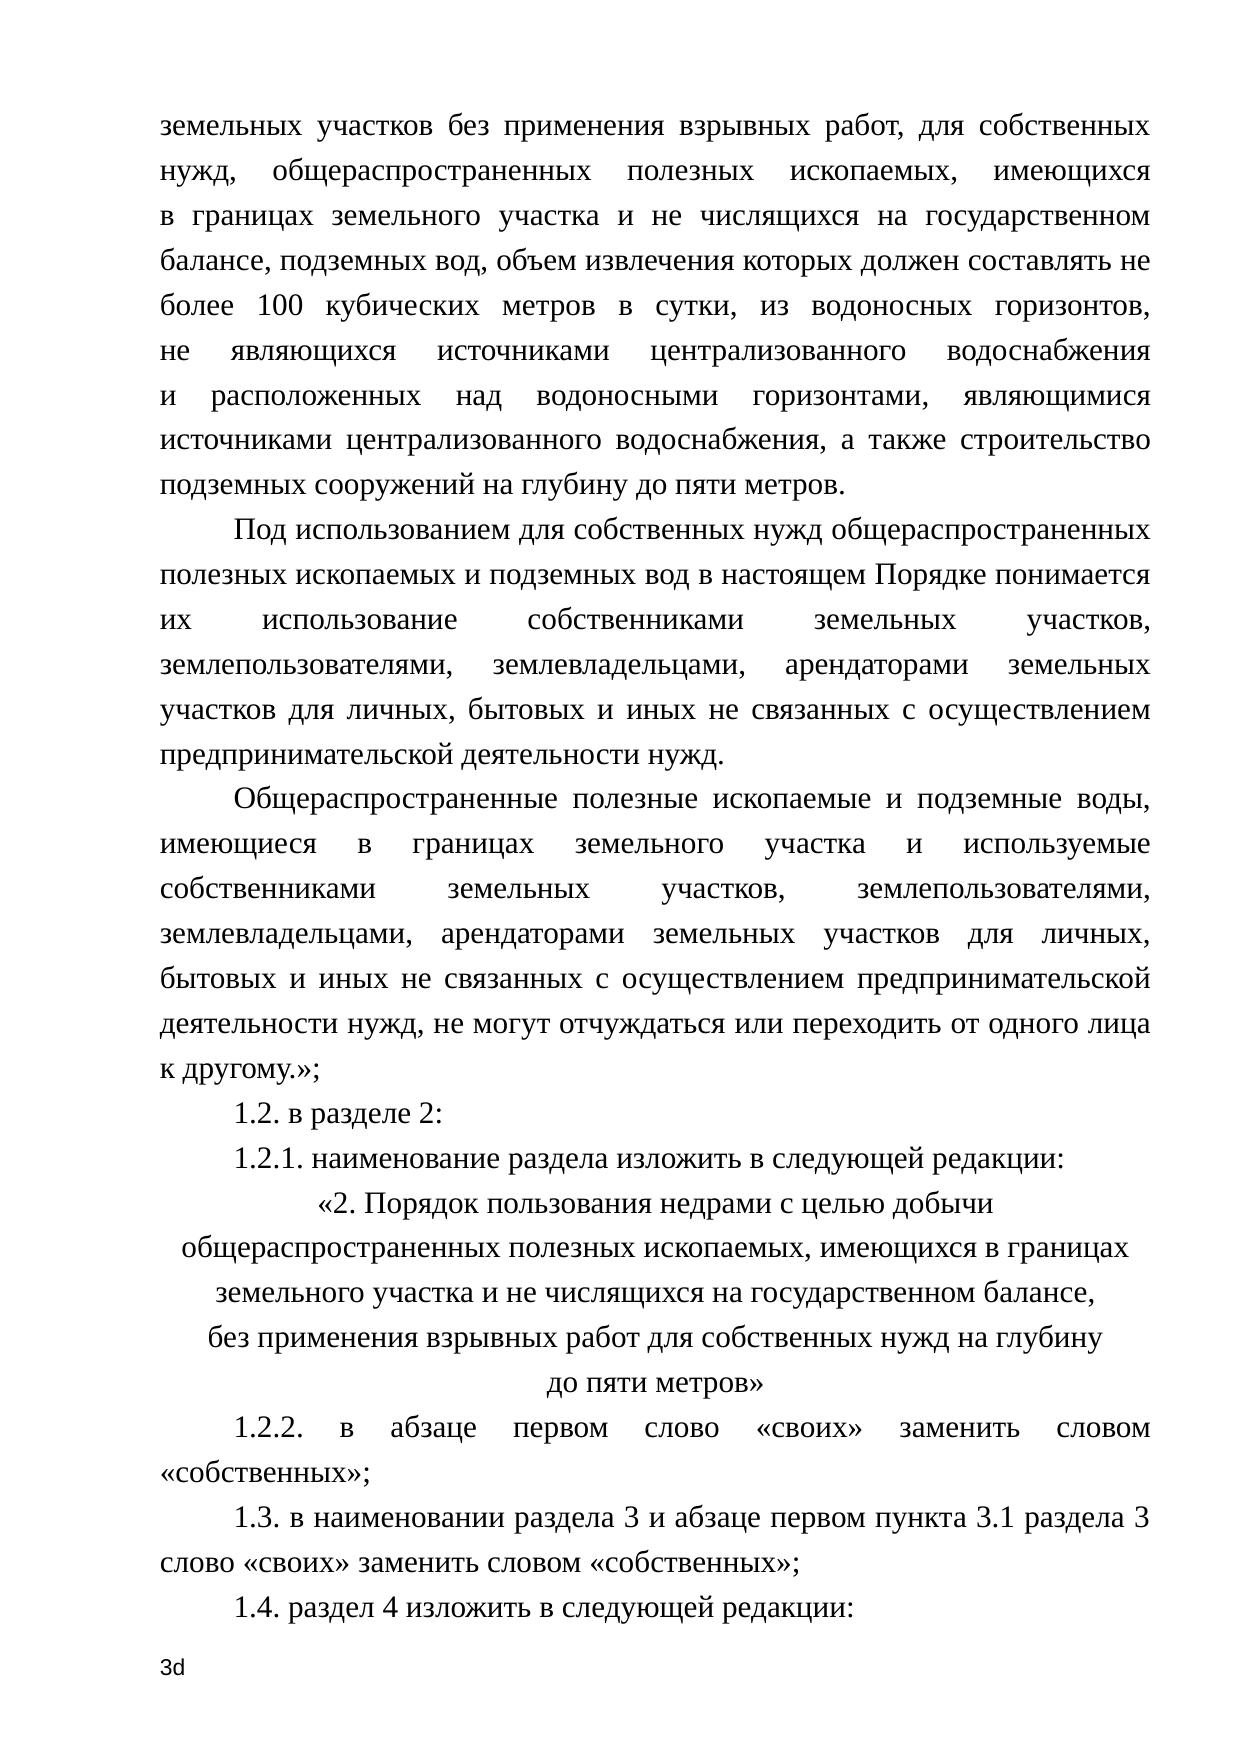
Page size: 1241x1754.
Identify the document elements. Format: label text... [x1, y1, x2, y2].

text 1.2. в разделе 2: [159, 1094, 1152, 1130]
text 1.3. в наименовании раздела 3 и абзаце первом пункта 3.1 раздела 3 слово «своих» заменить словом «собственных»; [159, 1498, 1152, 1579]
text 1.2.2. в абзаце первом слово «своих» заменить словом «собственных»; [159, 1408, 1152, 1489]
text «2. Порядок пользования недрами с целью добычи общераспространенных полезных ископаемых, имеющихся в границах земельного участка и не числящихся на государственном балансе, без применения взрывных работ для собственных нужд на глубину до пяти метров» [159, 1184, 1152, 1399]
text Общераспространенные полезные ископаемые и подземные воды, имеющиеся в границах земельного участка и используемые собственниками земельных участков, землепользователями, землевладельцами, арендаторами земельных участков для личных, бытовых и иных не связанных с осуществлением предпринимательской деятельности нужд, не могут отчуждаться или переходить от одного лица к другому.»; [159, 780, 1152, 1085]
text Под использованием для собственных нужд общераспространенных полезных ископаемых и подземных вод в настоящем Порядке понимается их использование собственниками земельных участков, землепользователями, землевладельцами, арендаторами земельных участков для личных, бытовых и иных не связанных с осуществлением предпринимательской деятельности нужд. [159, 510, 1152, 771]
text 1.2.1. наименование раздела изложить в следующей редакции: [159, 1139, 1152, 1175]
text земельных участков без применения взрывных работ, для собственных нужд, общераспространенных полезных ископаемых, имеющихся в границах земельного участка и не числящихся на государственном балансе, подземных вод, объем извлечения которых должен составлять не более 100 кубических метров в сутки, из водоносных горизонтов, не являющихся источниками централизованного водоснабжения и расположенных над водоносными горизонтами, являющимися источниками централизованного водоснабжения, а также строительство подземных сооружений на глубину до пяти метров. [159, 106, 1152, 501]
text 1.4. раздел 4 изложить в следующей редакции: [159, 1588, 1152, 1624]
